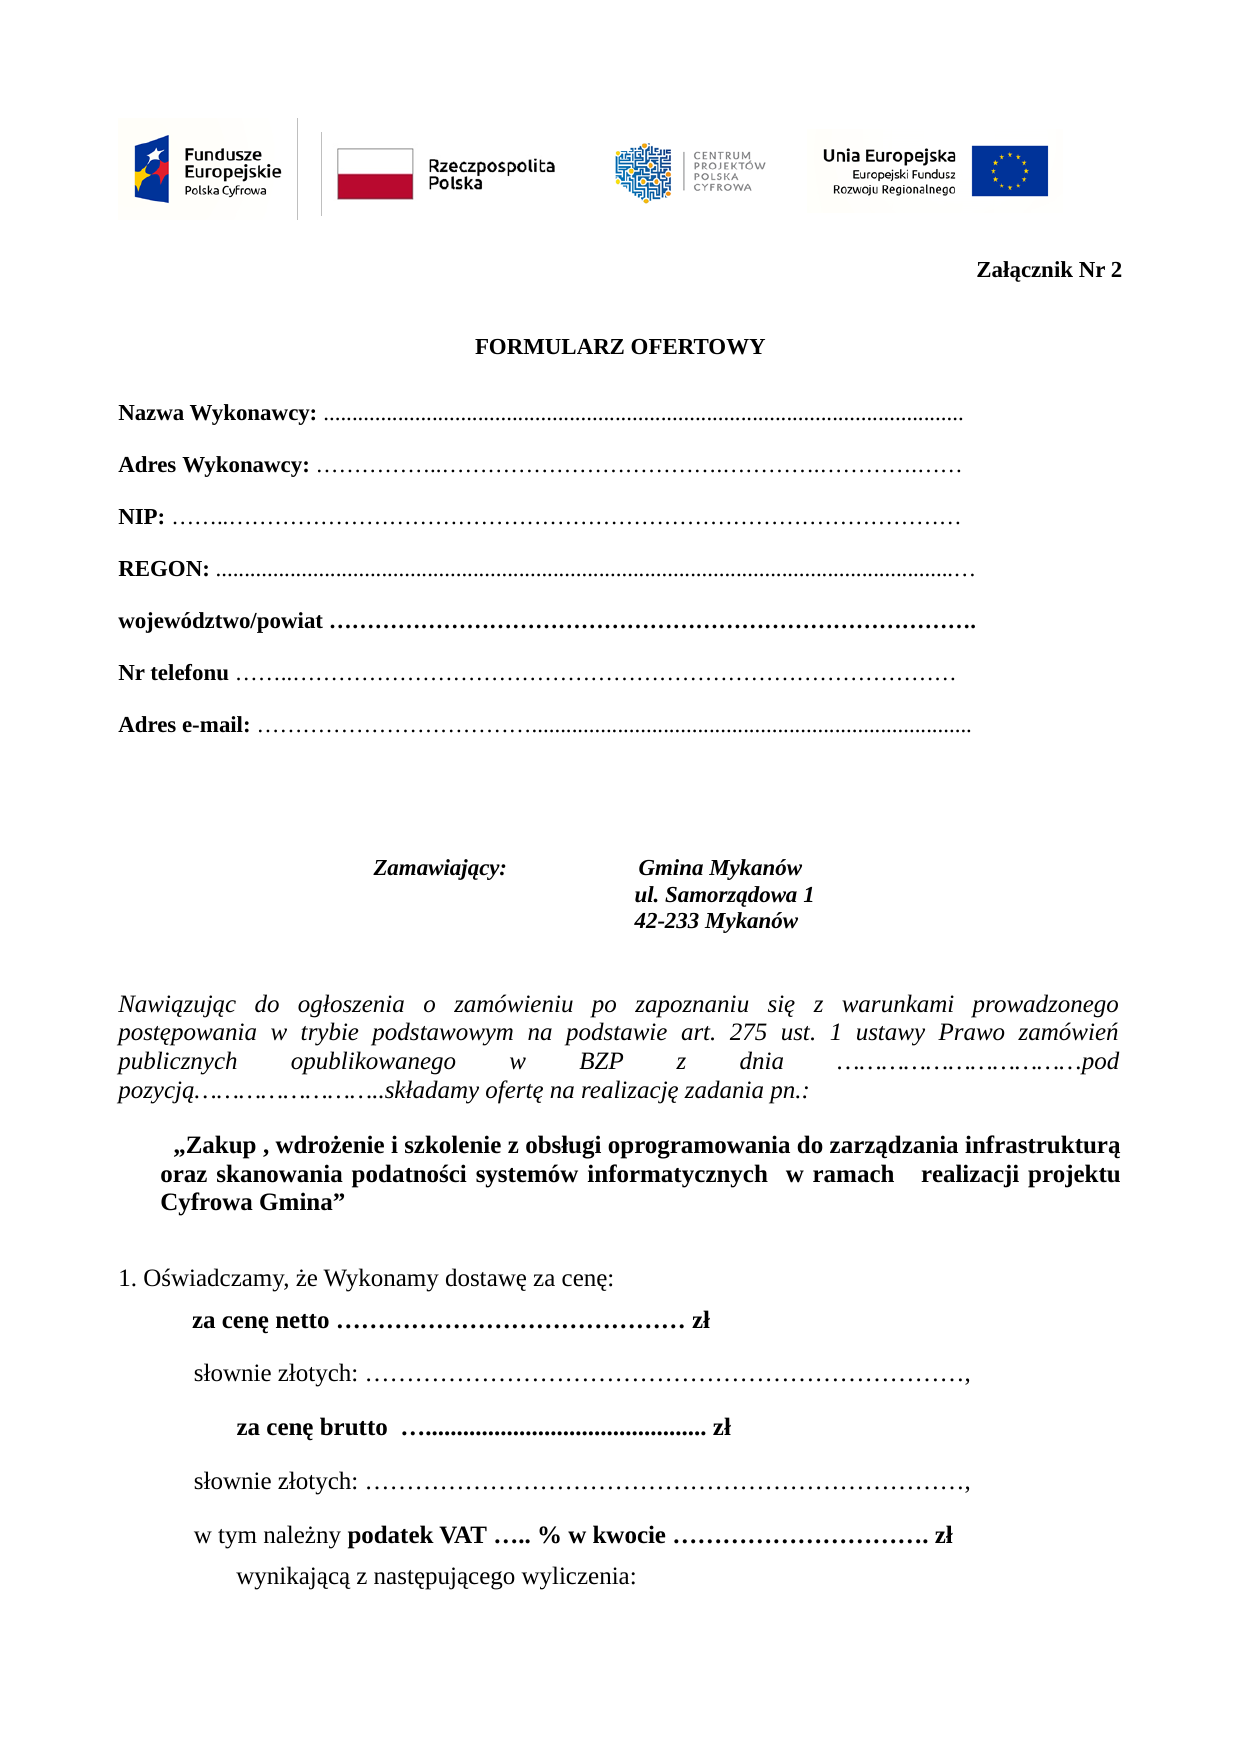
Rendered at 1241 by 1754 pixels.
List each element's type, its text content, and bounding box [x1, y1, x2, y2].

text Nawiązując do ogłoszenia o zamówieniu po zapoznaniu się z warunkami prowadzonego postępowania w trybie podstawowym na podstawie art. 275 ust. 1 ustawy Prawo zamówień publicznych opublikowanego w BZP z dnia ……………………………pod pozycją……………………..składamy ofertę na realizację zadania pn.: [118, 989, 1122, 1104]
text Nr telefonu ……..…………………………………………………………………………… [118, 659, 1122, 685]
text województwo/powiat …………………………………………………………………………. [118, 607, 1122, 633]
text słownie złotych: ………………………………………………………………, [162, 1466, 1122, 1495]
picture [118, 118, 1064, 227]
text za cenę netto …………………………………… zł [192, 1305, 1122, 1333]
text Adres Wykonawcy: ……………..……………………………….………….………….…… [118, 451, 1122, 477]
list 1. Oświadczamy, że Wykonamy dostawę za cenę: [118, 1263, 1122, 1292]
text ul. Samorządowa 1 [162, 881, 1122, 907]
text FORMULARZ OFERTOWY [118, 333, 1122, 360]
text 42-233 Mykanów [162, 907, 1122, 933]
text Adres e-mail: ………………………………............................................................................. [118, 711, 1122, 737]
text Zamawiający: Gmina Mykanów [162, 854, 1122, 881]
text słownie złotych: ………………………………………………………………, [162, 1358, 1122, 1387]
text Nazwa Wykonawcy: ................................................................................................................ [118, 399, 1122, 426]
text REGON: .................................................................................................................................… [118, 555, 1122, 581]
text „Zakup , wdrożenie i szkolenie z obsługi oprogramowania do zarządzania infrastrukturą oraz skanowania podatności systemów informatycznych w ramach realizacji projektu Cyfrowa Gmina” [160, 1130, 1122, 1216]
text za cenę brutto …............................................. zł [162, 1412, 1122, 1441]
subtitle Załącznik Nr 2 [118, 256, 1122, 282]
text NIP: ……..…………………………………………………………………………………… [118, 503, 1122, 529]
text wynikającą z następującego wyliczenia: [118, 1561, 1122, 1590]
text w tym należny podatek VAT ….. % w kwocie …………………………. zł [162, 1520, 1122, 1548]
